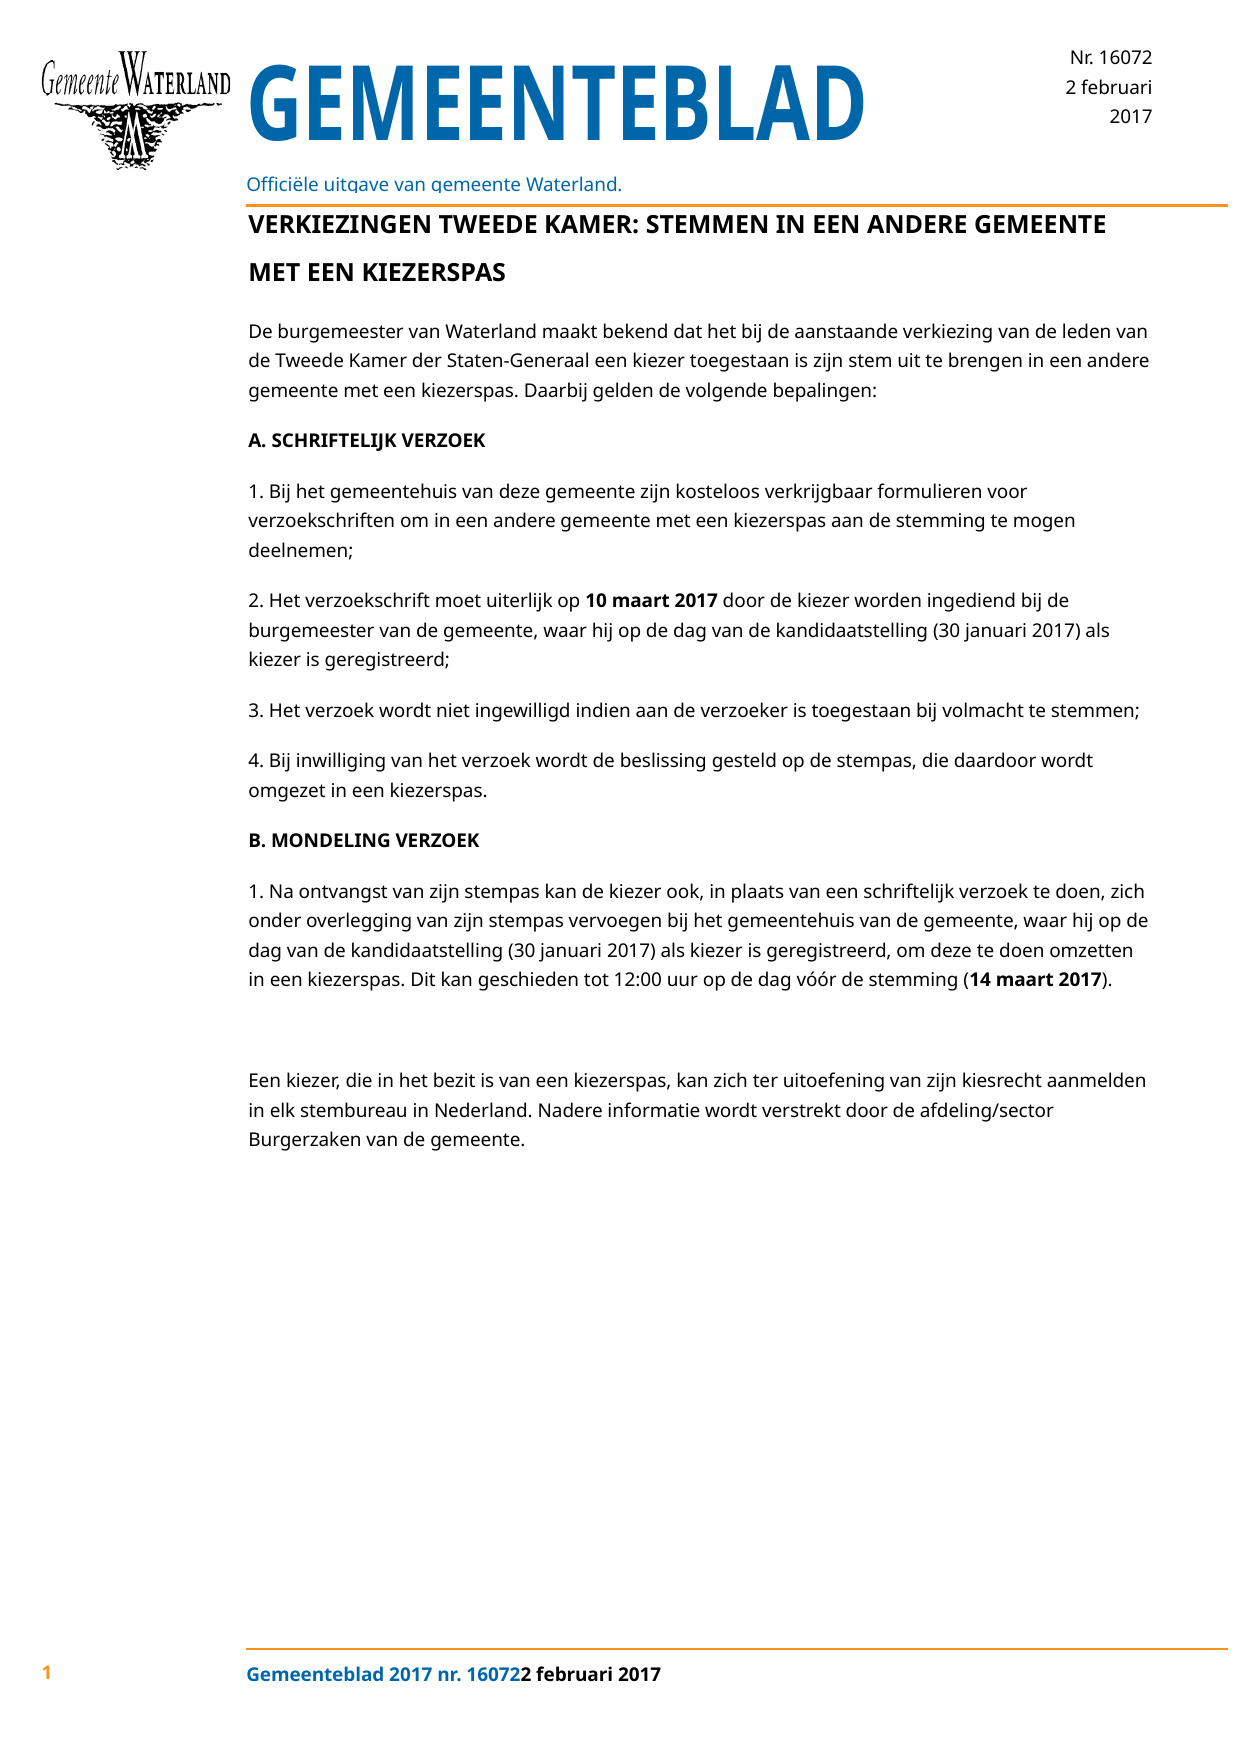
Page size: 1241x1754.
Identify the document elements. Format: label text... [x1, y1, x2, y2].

text 3. Het verzoek wordt niet ingewilligd indien aan de verzoeker is toegestaan bij volmacht te stemmen; [248, 697, 1152, 723]
text 4. Bij inwilliging van het verzoek wordt de beslissing gesteld op de stempas, die daardoor wordt omgezet in een kiezerspas. [248, 747, 1152, 803]
text 2. Het verzoekschrift moet uiterlijk op 10 maart 2017 door de kiezer worden ingediend bij de burgemeester van de gemeente, waar hij op de dag van de kandidaatstelling (30 januari 2017) als kiezer is geregistreerd; [248, 587, 1152, 672]
text B. MONDELING VERZOEK [248, 827, 1152, 853]
text VERKIEZINGEN TWEEDE KAMER: STEMMEN IN EEN ANDERE GEMEENTE MET EEN KIEZERSPAS [248, 207, 1152, 288]
text 1. Bij het gemeentehuis van deze gemeente zijn kosteloos verkrijgbaar formulieren voor verzoekschriften om in een andere gemeente met een kiezerspas aan de stemming te mogen deelnemen; [248, 478, 1152, 563]
text A. SCHRIFTELIJK VERZOEK [248, 427, 1152, 453]
picture [41, 47, 231, 172]
text De burgemeester van Waterland maakt bekend dat het bij de aanstaande verkiezing van de leden van de Tweede Kamer der Staten-Generaal een kiezer toegestaan is zijn stem uit te brengen in een andere gemeente met een kiezerspas. Daarbij gelden de volgende bepalingen: [248, 318, 1152, 403]
text Een kiezer, die in het bezit is van een kiezerspas, kan zich ter uitoefening van zijn kiesrecht aanmelden in elk stembureau in Nederland. Nadere informatie wordt verstrekt door de afdeling/sector Burgerzaken van de gemeente. [248, 1067, 1152, 1152]
text 1. Na ontvangst van zijn stempas kan de kiezer ook, in plaats van een schriftelijk verzoek te doen, zich onder overlegging van zijn stempas vervoegen bij het gemeentehuis van de gemeente, waar hij op de dag van de kandidaatstelling (30 januari 2017) als kiezer is geregistreerd, om deze te doen omzetten in een kiezerspas. Dit kan geschieden tot 12:00 uur op de dag vóór de stemming (14 maart 2017). [248, 878, 1152, 992]
